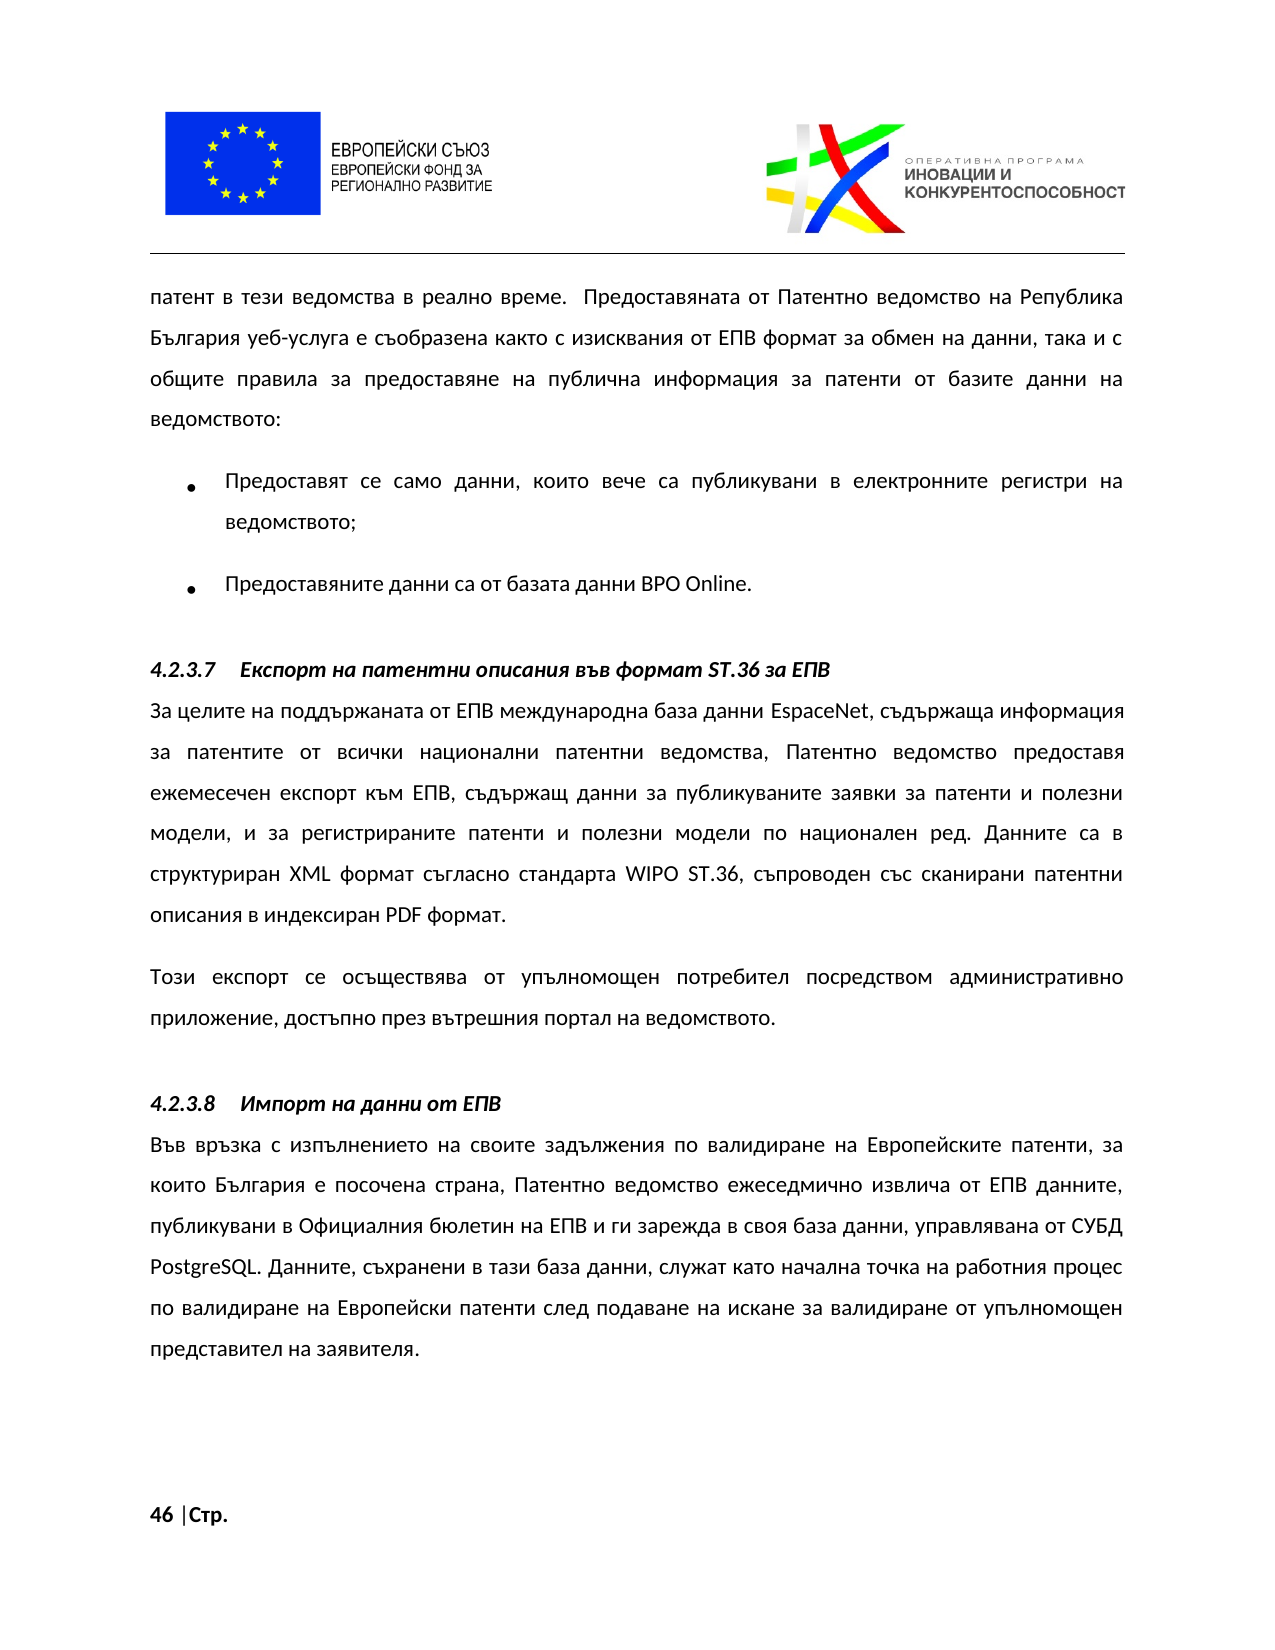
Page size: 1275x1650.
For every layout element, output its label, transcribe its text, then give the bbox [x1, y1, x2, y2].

list Предоставят се само данни, които вече са публикувани в електронните регистри на ведомството; [187, 466, 1125, 543]
subtitle Експорт на патентни описания във формат ST.36 за ЕПВ [150, 656, 1125, 683]
text За целите на поддържаната от ЕПВ международна база данни EspaceNet, съдържаща информация за патентите от всички национални патентни ведомства, Патентно ведомство предоставя ежемесечен експорт към ЕПВ, съдържащ данни за публикуваните заявки за патенти и полезни модели, и за регистрираните патенти и полезни модели по национален ред. Данните са в структуриран XML формат съгласно стандарта WIPO ST.36, съпроводен със сканирани патентни описания в индексиран PDF формат. [150, 696, 1125, 936]
text Във връзка с изпълнението на своите задължения по валидиране на Европейските патенти, за които България е посочена страна, Патентно ведомство ежеседмично извлича от ЕПВ данните, публикувани в Официалния бюлетин на ЕПВ и ги зарежда в своя база данни, управлявана от СУБД PostgreSQL. Данните, съхранени в тази база данни, служат като начална точка на работния процес по валидиране на Европейски патенти след подаване на искане за валидиране от упълномощен представител на заявителя. [150, 1130, 1125, 1369]
list Предоставяните данни са от базата данни BPO Online. [187, 569, 1125, 604]
text Този експорт се осъществява от упълномощен потребител посредством административно приложение, достъпно през вътрешния портал на ведомството. [150, 962, 1125, 1038]
subtitle Импорт на данни от ЕПВ [150, 1089, 1125, 1117]
text патент в тези ведомства в реално време. Предоставяната от Патентно ведомство на Република България уеб-услуга е съобразена както с изисквания от ЕПВ формат за обмен на данни, така и с общите правила за предоставяне на публична информация за патенти от базите данни на ведомството: [150, 282, 1125, 440]
